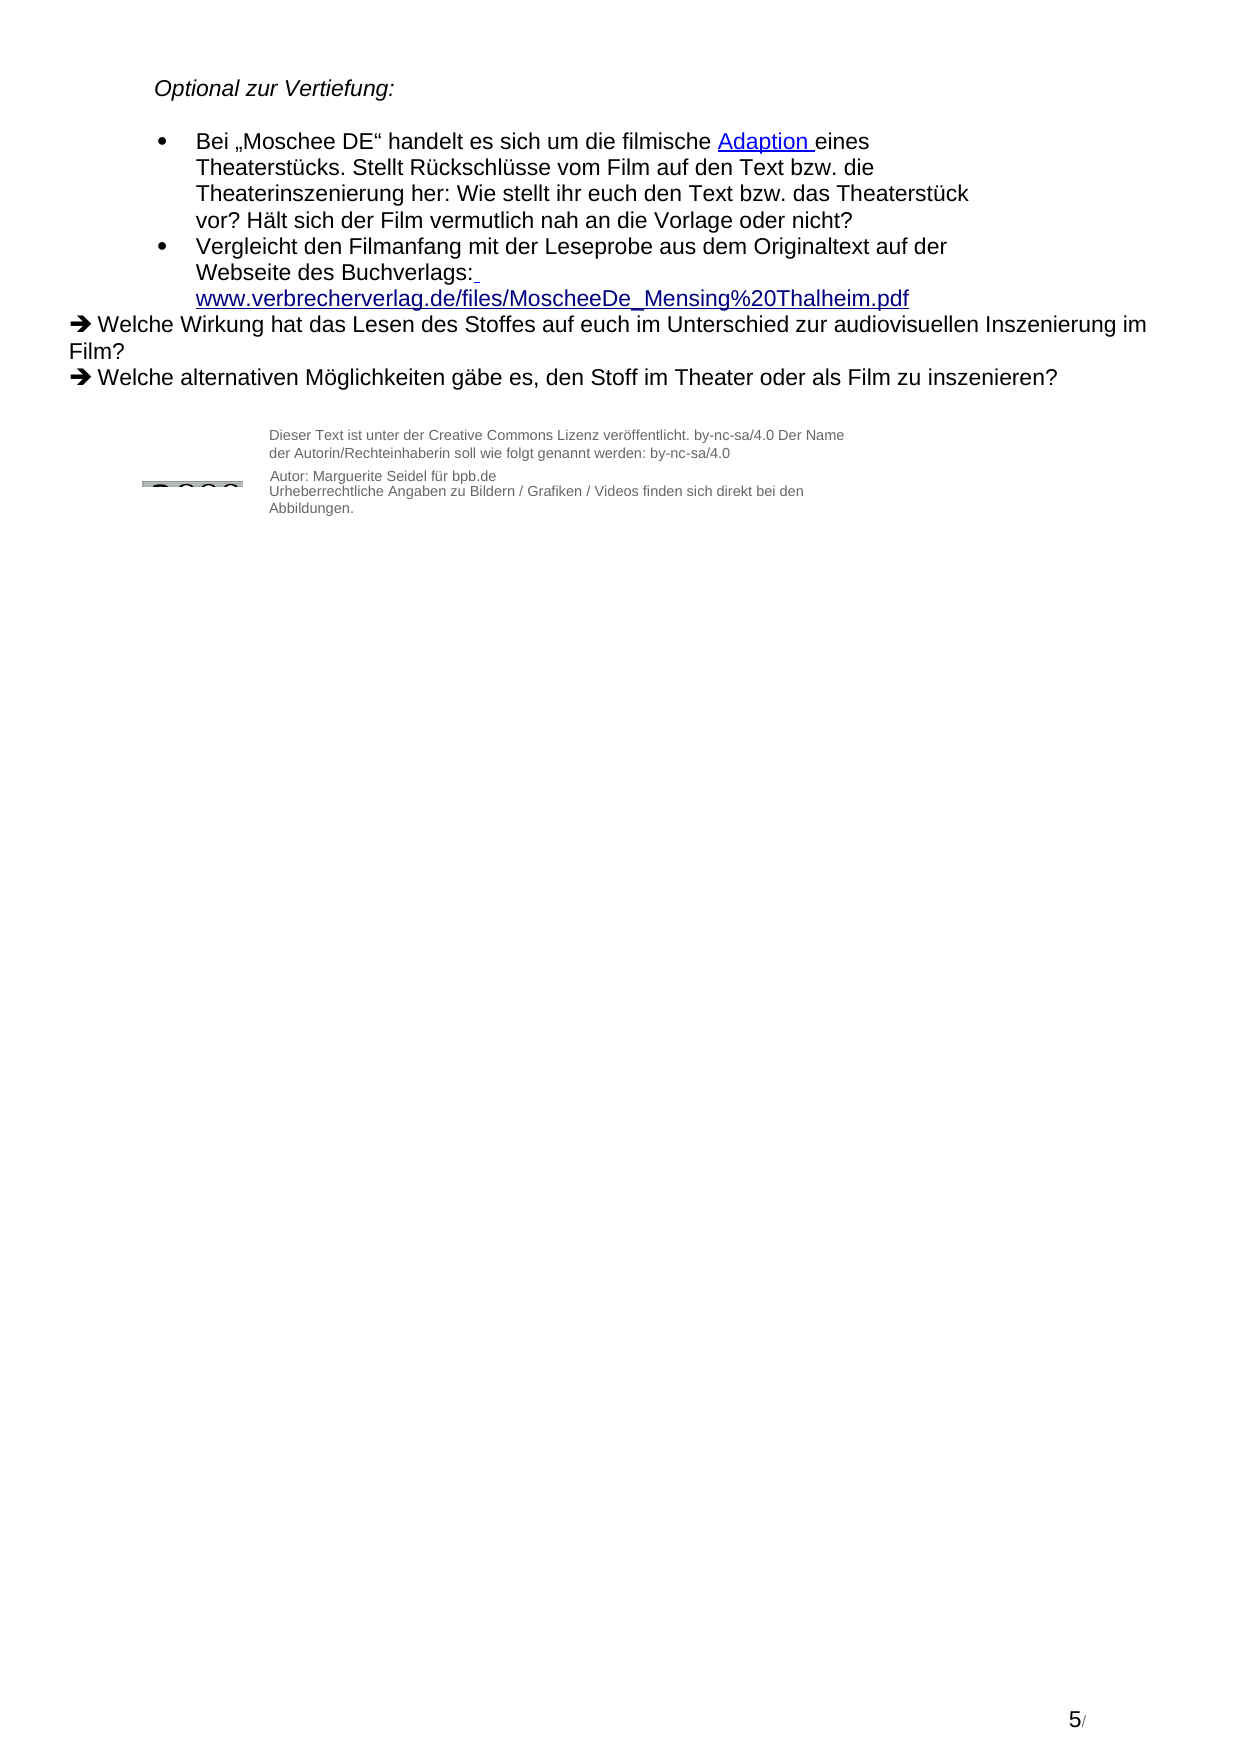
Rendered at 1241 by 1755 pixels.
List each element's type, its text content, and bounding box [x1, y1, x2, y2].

text Autor: Marguerite Seidel für bpb.de [140, 461, 499, 486]
text  Welche alternativen Möglichkeiten gäbe es, den Stoff im Theater oder als Film zu inszenieren? [69, 364, 1161, 391]
picture [142, 481, 243, 487]
text Dieser Text ist unter der Creative Commons Lizenz veröffentlicht. by-nc-sa/4.0 Der Name der Autorin/Rechteinhaberin soll wie folgt genannt werden: by-nc-sa/4.0 [269, 426, 862, 461]
text Urheberrechtliche Angaben zu Bildern / Grafiken / Videos finden sich direkt bei den [269, 486, 1161, 498]
text Abbildungen. [269, 500, 1161, 517]
list Vergleicht den Filmanfang mit der Leseprobe aus dem Originaltext auf der Webseite des Buchverlags: www.verbrecherverlag.de/files/MoscheeDe_Mensing%20Thalheim.pdf [158, 233, 948, 311]
text  Welche Wirkung hat das Lesen des Stoffes auf euch im Unterschied zur audiovisuellen Inszenierung im Film? [69, 311, 1161, 364]
text Optional zur Vertiefung: [154, 75, 1161, 101]
list Bei „Moschee DE“ handelt es sich um die filmische Adaption eines Theaterstücks. Stellt Rückschlüsse vom Film auf den Text bzw. die Theaterinszenierung her: Wie stellt ihr euch den Text bzw. das Theaterstück vor? Hält sich der Film vermutlich nah an die Vorlage oder nicht? [158, 128, 969, 233]
